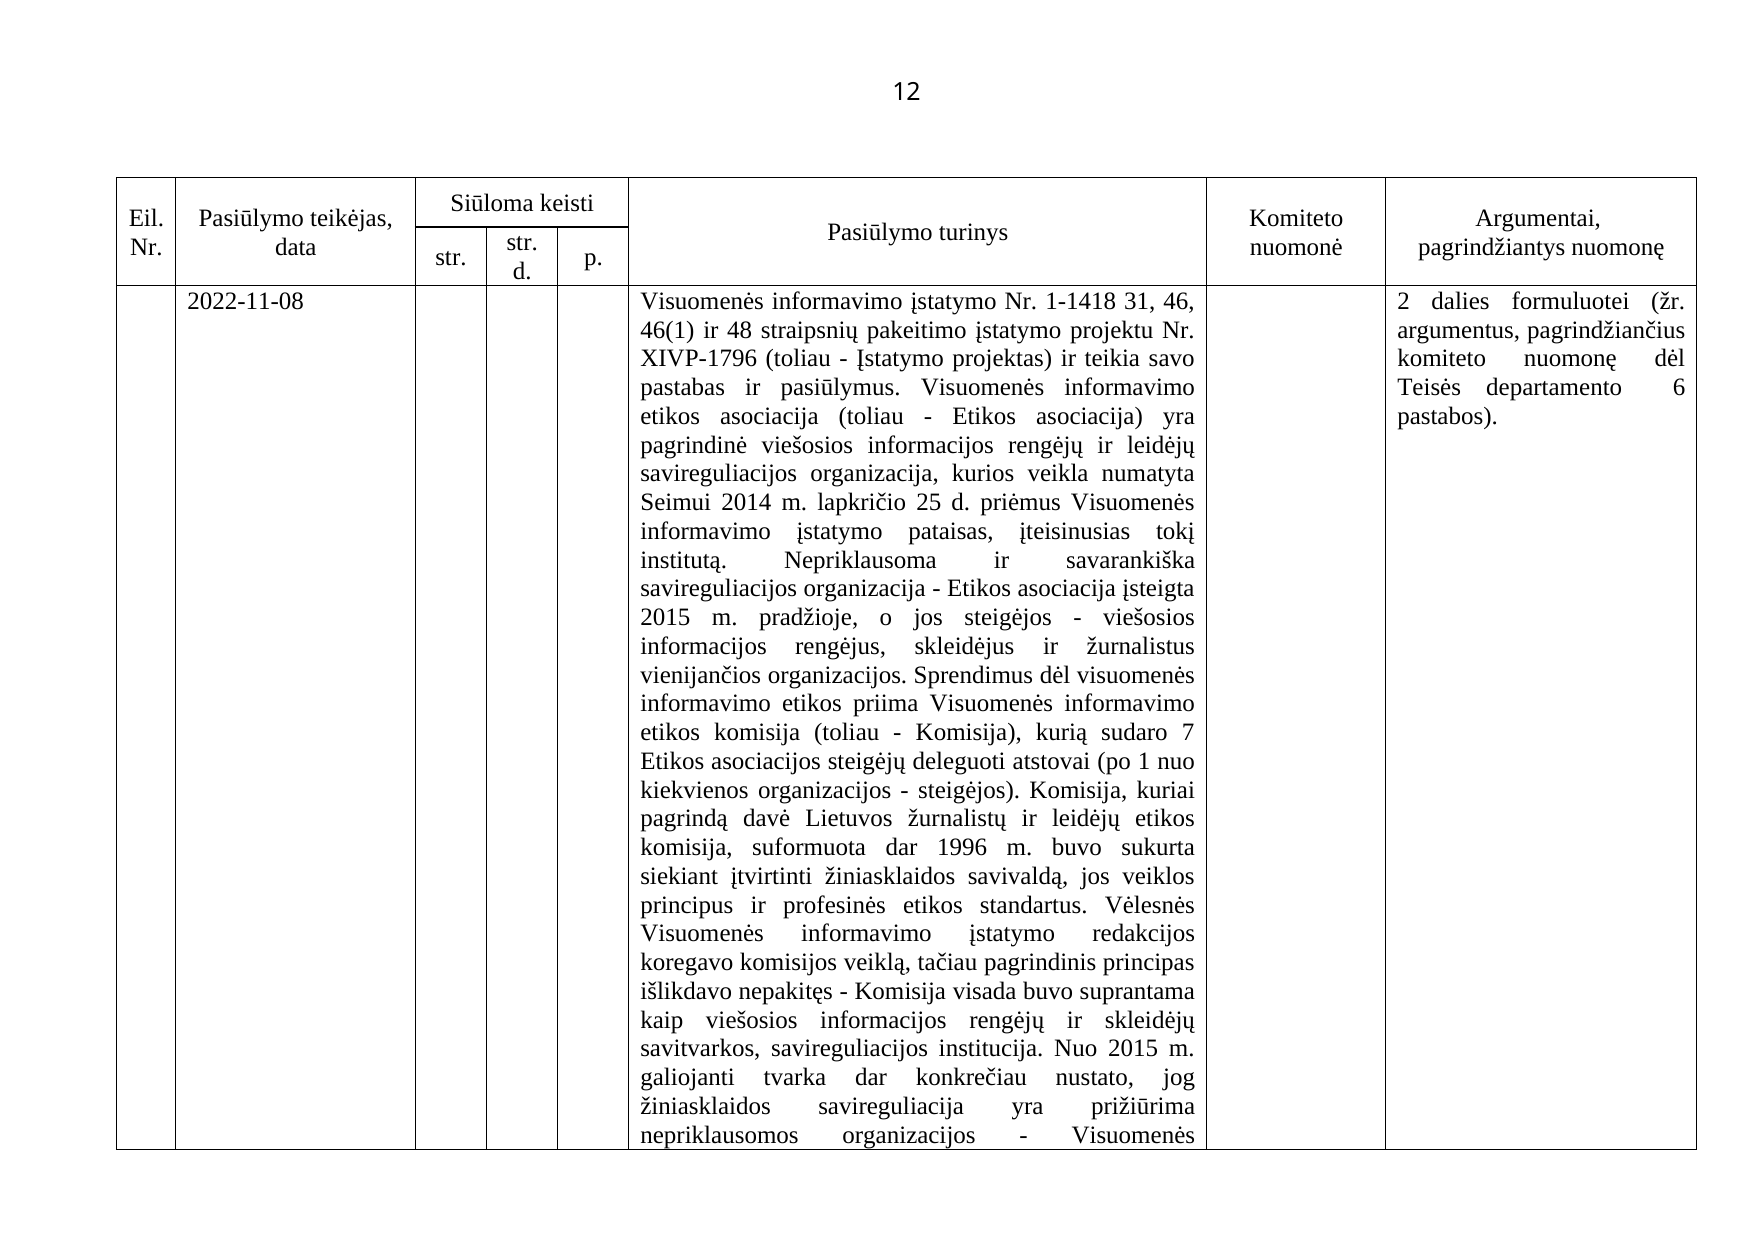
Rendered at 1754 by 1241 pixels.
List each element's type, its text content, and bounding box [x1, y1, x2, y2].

table_cell [416, 286, 486, 1148]
table_cell 2 dalies formuluotei (žr. argumentus, pagrindžiančius komiteto nuomonę dėl Teisės departamento 6 pastabos). [1386, 286, 1696, 1148]
table_cell [487, 286, 557, 1148]
table_cell p. [558, 228, 628, 285]
table_header Siūloma keisti [416, 178, 628, 226]
table_cell [558, 286, 628, 1148]
table_cell [1207, 286, 1385, 1148]
table_header Eil. Nr. [117, 178, 175, 285]
table_cell Visuomenės informavimo įstatymo Nr. 1-1418 31, 46, 46(1) ir 48 straipsnių pakeitimo įstatymo projektu Nr. XIVP-1796 (toliau - Įstatymo projektas) ir teikia savo pastabas ir pasiūlymus. Visuomenės informavimo etikos asociacija (toliau - Etikos asociacija) yra pagrindinė viešosios informacijos rengėjų ir leidėjų savireguliacijos organizacija, kurios veikla numatyta Seimui 2014 m. lapkričio 25 d. priėmus Visuomenės informavimo įstatymo pataisas, įteisinusias tokį institutą. Nepriklausoma ir savarankiška savireguliacijos organizacija - Etikos asociacija įsteigta 2015 m. pradžioje, o jos steigėjos - viešosios informacijos rengėjus, skleidėjus ir žurnalistus vienijančios organizacijos. Sprendimus dėl visuomenės informavimo etikos priima Visuomenės informavimo etikos komisija (toliau - Komisija), kurią sudaro 7 Etikos asociacijos steigėjų deleguoti atstovai (po 1 nuo kiekvienos organizacijos - steigėjos). Komisija, kuriai pagrindą davė Lietuvos žurnalistų ir leidėjų etikos komisija, suformuota dar 1996 m. buvo sukurta siekiant įtvirtinti žiniasklaidos savivaldą, jos veiklos principus ir profesinės etikos standartus. Vėlesnės Visuomenės informavimo įstatymo redakcijos koregavo komisijos veiklą, tačiau pagrindinis principas išlikdavo nepakitęs - Komisija visada buvo suprantama kaip viešosios informacijos rengėjų ir skleidėjų savitvarkos, savireguliacijos institucija. Nuo 2015 m. galiojanti tvarka dar konkrečiau nustato, jog žiniasklaidos savireguliacija yra prižiūrima nepriklausomos organizacijos - Visuomenės [629, 286, 1206, 1148]
table_header Pasiūlymo turinys [629, 178, 1206, 285]
table_header Komiteto nuomonė [1207, 178, 1385, 285]
table_cell str. d. [487, 228, 557, 285]
table_header Pasiūlymo teikėjas, data [176, 178, 415, 285]
table_cell str. [416, 228, 486, 285]
table_header Argumentai, pagrindžiantys nuomonę [1386, 178, 1696, 285]
table_cell [117, 286, 175, 1148]
table_cell 2022-11-08 [176, 286, 415, 1148]
